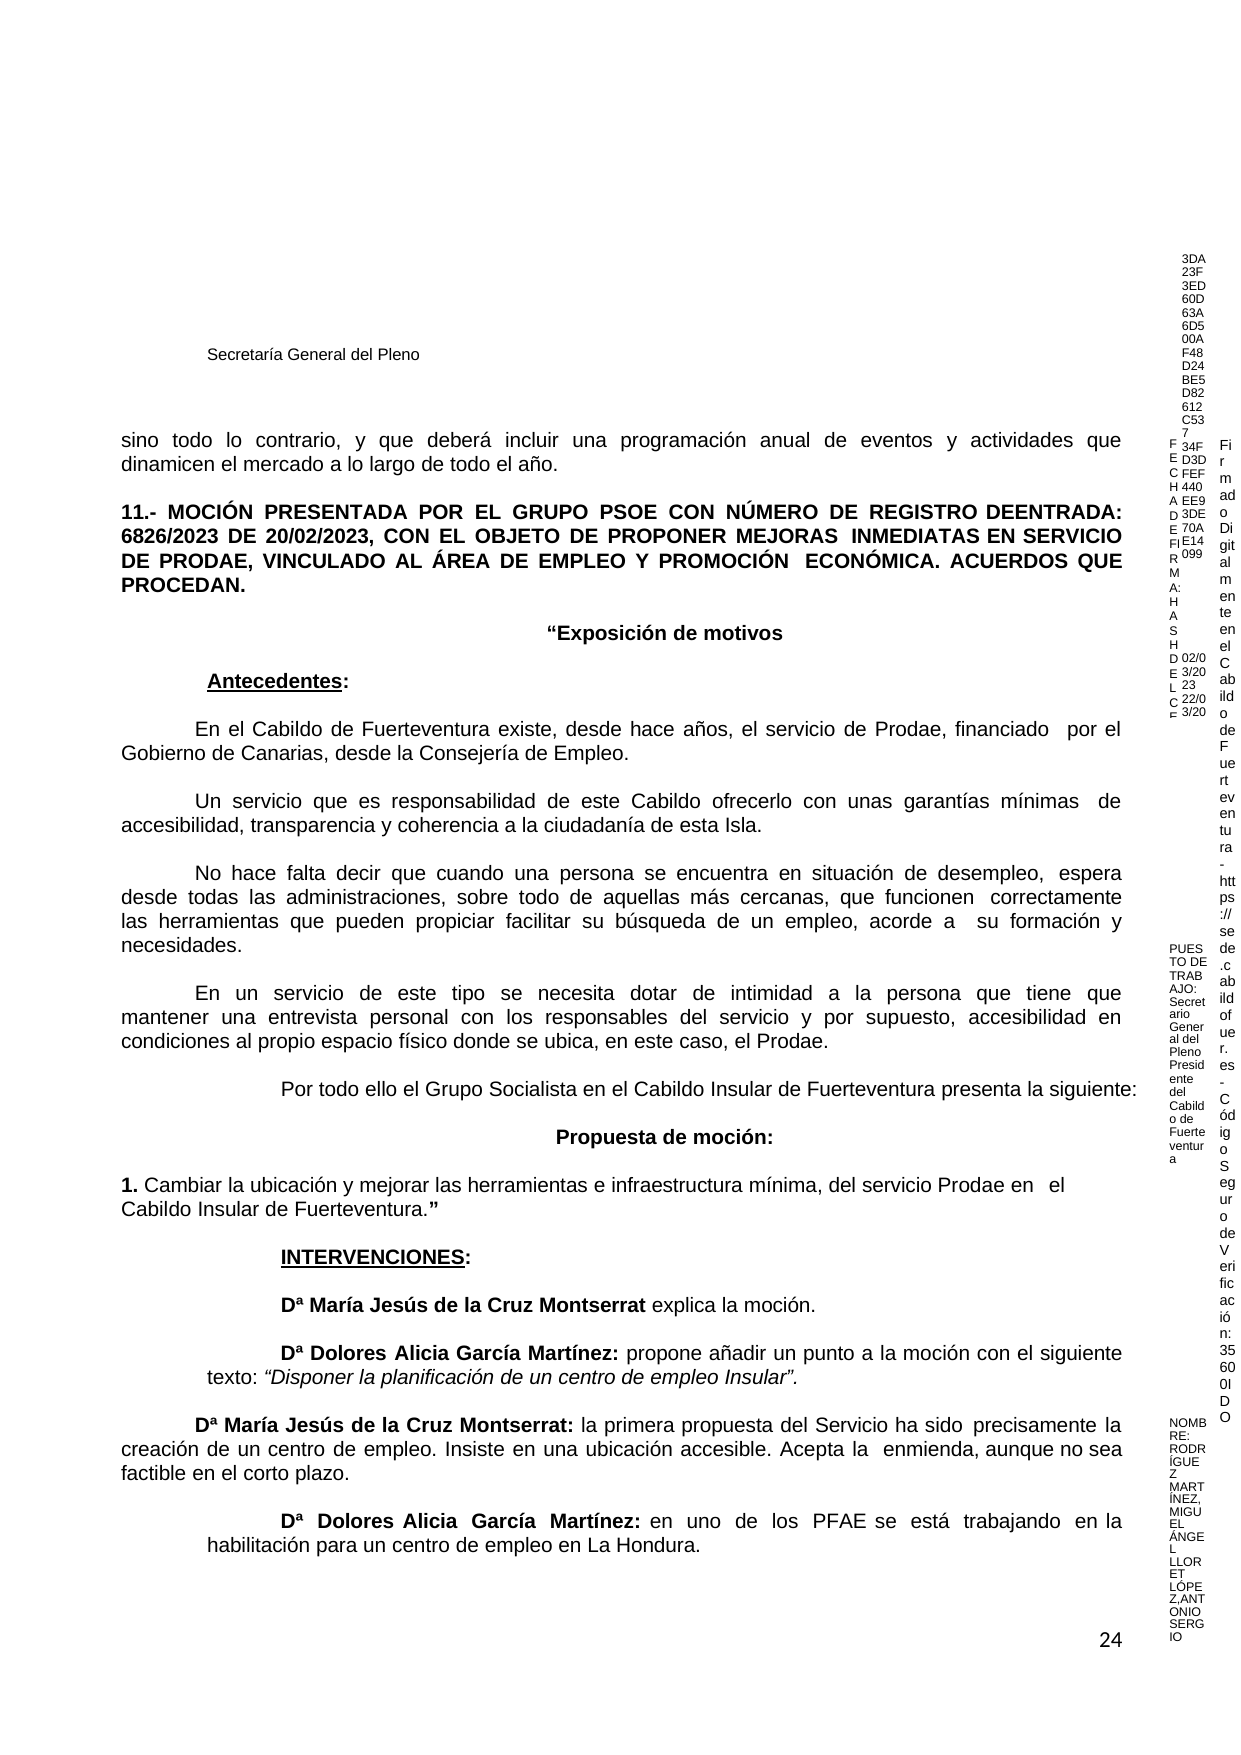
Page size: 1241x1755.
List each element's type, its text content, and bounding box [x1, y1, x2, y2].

text Antecedentes: [207, 669, 1167, 693]
subtitle “Exposición de motivos [542, 621, 788, 644]
text 1. Cambiar la ubicación y mejorar las herramientas e infraestructura mínima, del servicio Prodae en el Cabildo Insular de Fuerteventura.” [121, 1173, 1119, 1221]
text 22/03/2023 [1182, 692, 1209, 718]
subtitle Propuesta de moción: [553, 1125, 776, 1149]
text Presidente del Cabildo de Fuerteventura [1169, 1059, 1209, 1166]
text FECHA DE FIRMA: HASH DEL CERTIFICADO: [1169, 436, 1184, 717]
text Un servicio que es responsabilidad de este Cabildo ofrecerlo con unas garantías mínimas de accesibilidad, transparencia y coherencia a la ciudadanía de esta Isla. [121, 788, 1122, 837]
text Dª María Jesús de la Cruz Montserrat: la primera propuesta del Servicio ha sido precisamente la creación de un centro de empleo. Insiste en una ubicación accesible. Acepta la enmienda, aunque no sea factible en el corto plazo. [121, 1413, 1122, 1485]
text Por todo ello el Grupo Socialista en el Cabildo Insular de Fuerteventura presenta la siguiente: [281, 1077, 1167, 1101]
text Secretario General del Pleno [1169, 996, 1209, 1059]
subtitle INTERVENCIONES: [281, 1245, 1217, 1269]
text [1167, 942, 1209, 1171]
text Dª Dolores Alicia García Martínez: en uno de los PFAE se está trabajando en la habilitación para un centro de empleo en La Hondura. [207, 1509, 1123, 1557]
text No hace falta decir que cuando una persona se encuentra en situación de desempleo, espera desde todas las administraciones, sobre todo de aquellas más cercanas, que funcionen correctamente las herramientas que pueden propiciar facilitar su búsqueda de un empleo, acorde a su formación y necesidades. [121, 860, 1122, 957]
text NOMBRE: [1169, 1416, 1209, 1443]
text Dª Dolores Alicia García Martínez: propone añadir un punto a la moción con el siguiente texto: “Disponer la planificación de un centro de empleo Insular”. [207, 1341, 1122, 1389]
text 34FD3DFEF440EE93DE70AE140996B1C6668F08F5 [1182, 441, 1209, 558]
text Firmado Digitalmente en el Cabildo de Fuerteventura - https://sede.cabildofuer.es - Código Seguro de Verificación: 35600IDOC2381E85530E5F204B8D [1219, 436, 1236, 1423]
text [1167, 1416, 1209, 1659]
text PUESTO DE TRABAJO: [1169, 943, 1209, 996]
text 3DA23F3ED60D63A6D500AF48D24BE5D82612C537 [1182, 252, 1209, 441]
text 02/03/2023 [1182, 652, 1209, 692]
text sino todo lo contrario, y que deberá incluir una programación anual de eventos y actividades que dinamicen el mercado a lo largo de todo el año. [121, 428, 1121, 476]
text En un servicio de este tipo se necesita dotar de intimidad a la persona que tiene que mantener una entrevista personal con los responsables del servicio y por supuesto, accesibilidad en condiciones al propio espacio físico donde se ubica, en este caso, el Prodae. [121, 981, 1122, 1053]
text RODRÍGUEZ MARTÍNEZ,MIGUEL ÁNGEL LLORET LÓPEZ,ANTONIO SERGIO [1169, 1444, 1207, 1644]
subtitle 11.- MOCIÓN PRESENTADA POR EL GRUPO PSOE CON NÚMERO DE REGISTRO DEENTRADA: 6826/2023 DE 20/02/2023, CON EL OBJETO DE PROPONER MEJORAS INMEDIATAS EN SERVICIO DE PRODAE, VINCULADO AL ÁREA DE EMPLEO Y PROMOCIÓN ECONÓMICA. ACUERDOS QUE PROCEDAN. [121, 500, 1123, 597]
text Dª María Jesús de la Cruz Montserrat explica la moción. [281, 1293, 1217, 1317]
text En el Cabildo de Fuerteventura existe, desde hace años, el servicio de Prodae, financiado por el Gobierno de Canarias, desde la Consejería de Empleo. [121, 716, 1122, 764]
